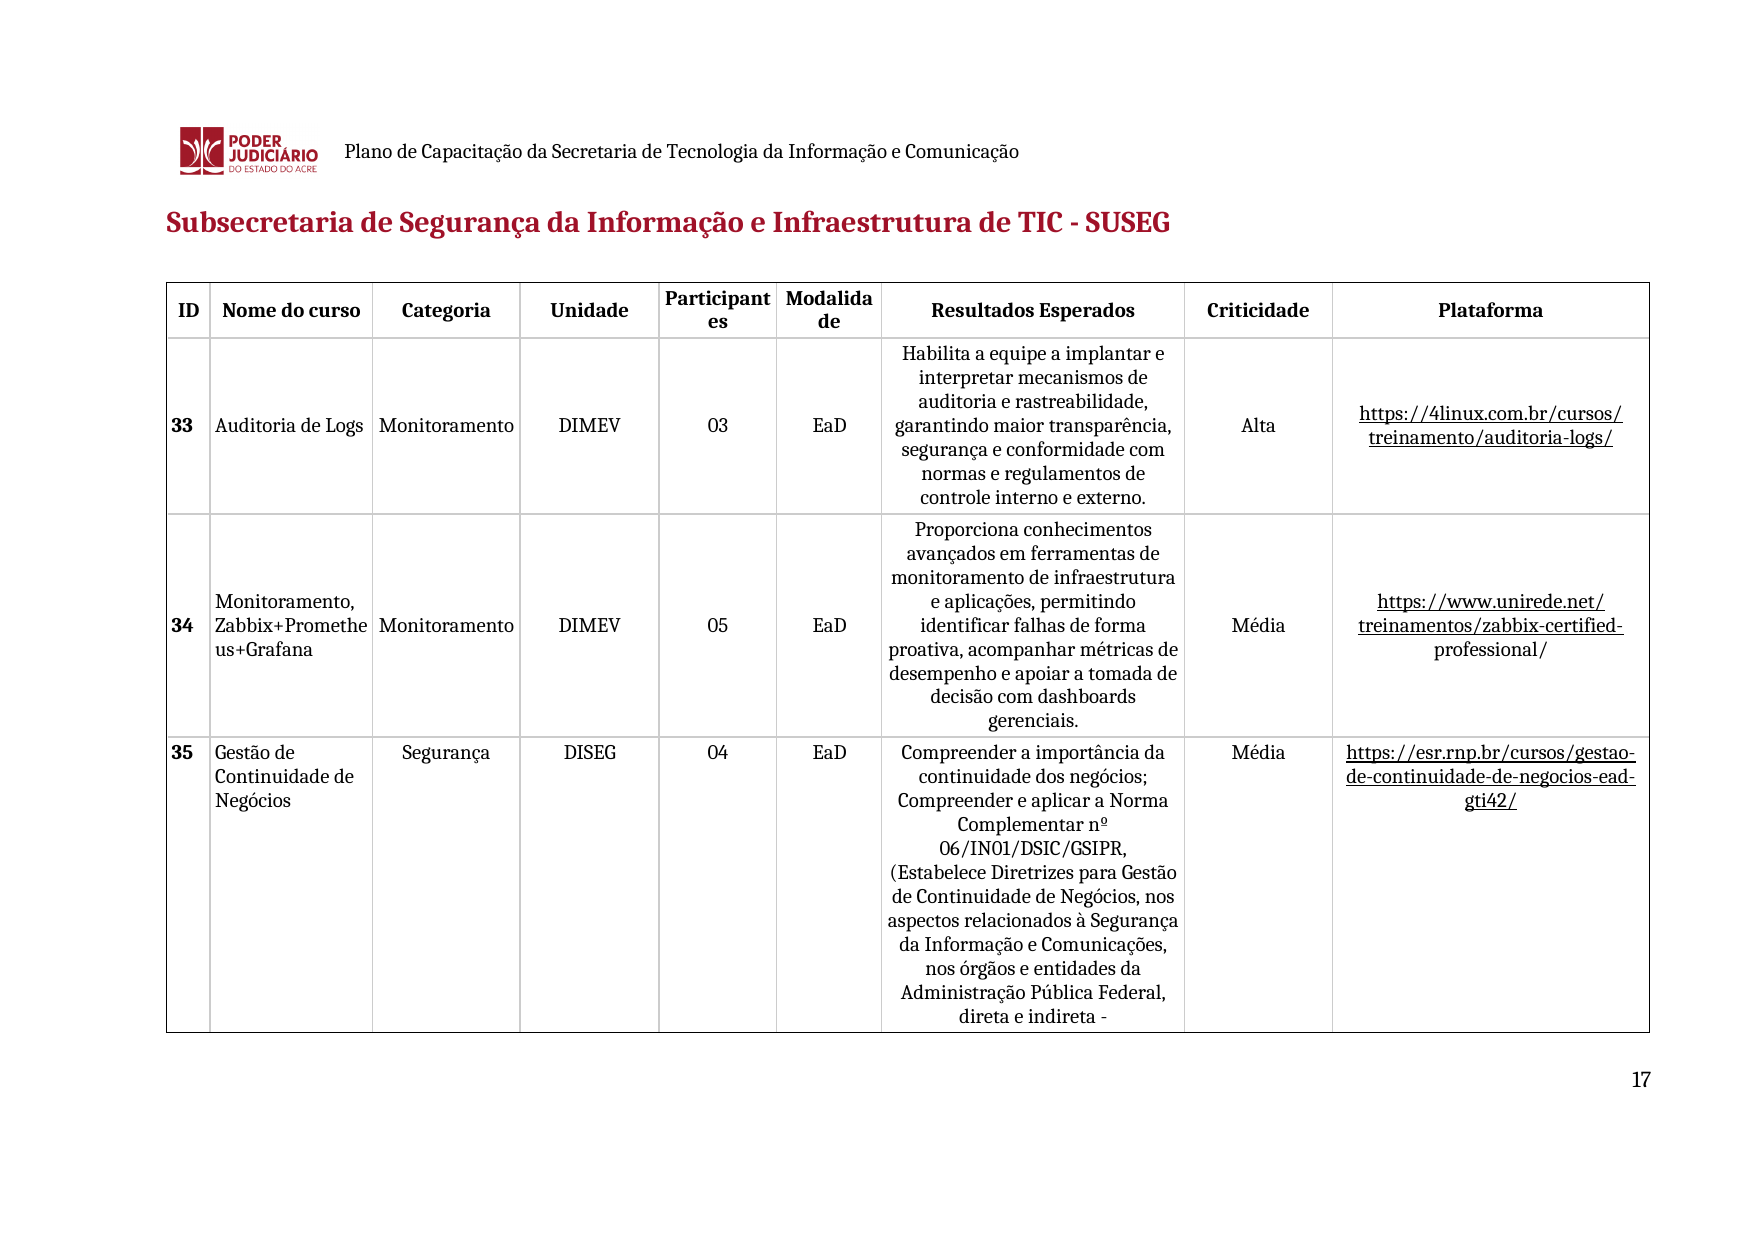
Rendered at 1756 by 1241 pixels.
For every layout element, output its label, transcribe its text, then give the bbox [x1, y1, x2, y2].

table_cell 33 [167, 338, 209, 513]
table_header Categoria [373, 283, 519, 337]
table_header Modalidade [777, 283, 881, 337]
table_header Unidade [521, 283, 658, 337]
table_cell Proporciona conhecimentos avançados em ferramentas de monitoramento de infraestrutura e aplicações, permitindo identificar falhas de forma proativa, acompanhar métricas de desempenho e apoiar a tomada de decisão com dashboards gerenciais. [882, 515, 1184, 736]
table_header ID [167, 283, 209, 337]
table_cell Monitoramento [373, 339, 519, 513]
table_header Criticidade [1185, 283, 1332, 337]
table_cell EaD [777, 515, 881, 736]
table_cell Auditoria de Logs [211, 339, 372, 513]
table_cell https://esr.rnp.br/cursos/gestao-de-continuidade-de-negocios-ead-gti42/ [1333, 738, 1649, 1032]
table_cell Segurança [373, 738, 519, 1032]
table_cell Habilita a equipe a implantar e interpretar mecanismos de auditoria e rastreabilidade, garantindo maior transparência, segurança e conformidade com normas e regulamentos de controle interno e externo. [882, 339, 1184, 513]
table_cell Compreender a importância da continuidade dos negócios; Compreender e aplicar a Norma Complementar nº 06/IN01/DSIC/GSIPR, (Estabelece Diretrizes para Gestão de Continuidade de Negócios, nos aspectos relacionados à Segurança da Informação e Comunicações, nos órgãos e entidades da Administração Pública Federal, direta e indireta [882, 738, 1184, 1032]
table_cell 35 [167, 737, 209, 1032]
table_cell 05 [660, 515, 776, 736]
table_cell EaD [777, 738, 881, 1032]
table_cell https://www.unirede.net/treinamentos/zabbix-certified-professional/ [1333, 515, 1649, 736]
table_cell DISEG [521, 738, 658, 1032]
table_cell DIMEV [521, 339, 658, 513]
table_header Plataforma [1333, 283, 1649, 337]
subtitle Subsecretaria de Segurança da Informação e Infraestrutura de TIC - SUSEG [167, 205, 1639, 240]
table_cell DIMEV [521, 515, 658, 736]
table_cell Alta [1185, 339, 1332, 513]
picture [177, 123, 321, 179]
table_header Participantes [660, 283, 776, 337]
table_cell 34 [167, 514, 209, 736]
table_cell Monitoramento, Zabbix+Prometheus+Grafana [211, 515, 372, 736]
table_cell 04 [660, 738, 776, 1032]
table_cell Monitoramento [373, 515, 519, 736]
table_header Nome do curso [211, 283, 372, 337]
table_header Resultados Esperados [882, 283, 1184, 337]
table_cell 03 [660, 339, 776, 513]
table_cell Média [1185, 738, 1332, 1032]
table_cell https://4linux.com.br/cursos/treinamento/auditoria-logs/ [1333, 339, 1649, 513]
table_cell EaD [777, 339, 881, 513]
table_cell Média [1185, 515, 1332, 736]
table_cell Gestão de Continuidade de Negócios [211, 738, 372, 1032]
